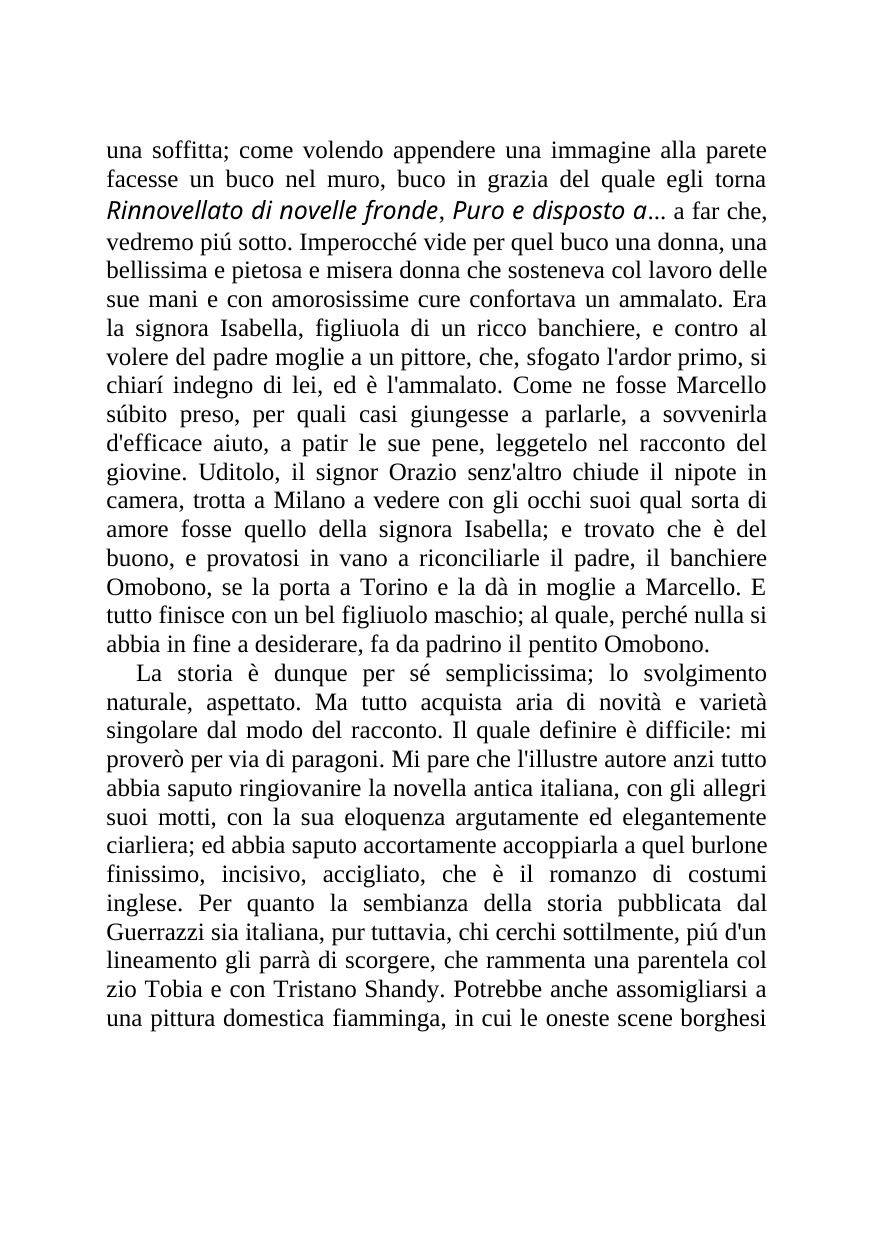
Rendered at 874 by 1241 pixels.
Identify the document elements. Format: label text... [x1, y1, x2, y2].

text La storia è dunque per sé semplicissima; lo svolgimento naturale, aspettato. Ma tutto acquista aria di novità e varietà singolare dal modo del racconto. Il quale definire è difficile: mi proverò per via di paragoni. Mi pare che l'illustre autore anzi tutto abbia saputo ringiovanire la novella antica italiana, con gli allegri suoi motti, con la sua eloquenza argutamente ed elegantemente ciarliera; ed abbia saputo accortamente accoppiarla a quel burlone finissimo, incisivo, accigliato, che è il romanzo di costumi inglese. Per quanto la sembianza della storia pubblicata dal Guerrazzi sia italiana, pur tuttavia, chi cerchi sottilmente, piú d'un lineamento gli parrà di scorgere, che rammenta una parentela col zio Tobia e con Tristano Shandy. Potrebbe anche assomigliarsi a una pittura domestica fiamminga, in cui le oneste scene borghesi [106, 658, 768, 1032]
text una soffitta; come volendo appendere una immagine alla parete facesse un buco nel muro, buco in grazia del quale egli torna Rinnovellato di novelle fronde, Puro e disposto a... a far che, vedremo piú sotto. Imperocché vide per quel buco una donna, una bellissima e pietosa e misera donna che sosteneva col lavoro delle sue mani e con amorosissime cure confortava un ammalato. Era la signora Isabella, figliuola di un ricco banchiere, e contro al volere del padre moglie a un pittore, che, sfogato l'ardor primo, si chiarí indegno di lei, ed è l'ammalato. Come ne fosse Marcello súbito preso, per quali casi giungesse a parlarle, a sovvenirla d'efficace aiuto, a patir le sue pene, leggetelo nel racconto del giovine. Uditolo, il signor Orazio senz'altro chiude il nipote in camera, trotta a Milano a vedere con gli occhi suoi qual sorta di amore fosse quello della signora Isabella; e trovato che è del buono, e provatosi in vano a riconciliarle il padre, il banchiere Omobono, se la porta a Torino e la dà in moglie a Marcello. E tutto finisce con un bel figliuolo maschio; al quale, perché nulla si abbia in fine a desiderare, fa da padrino il pentito Omobono. [106, 135, 768, 658]
